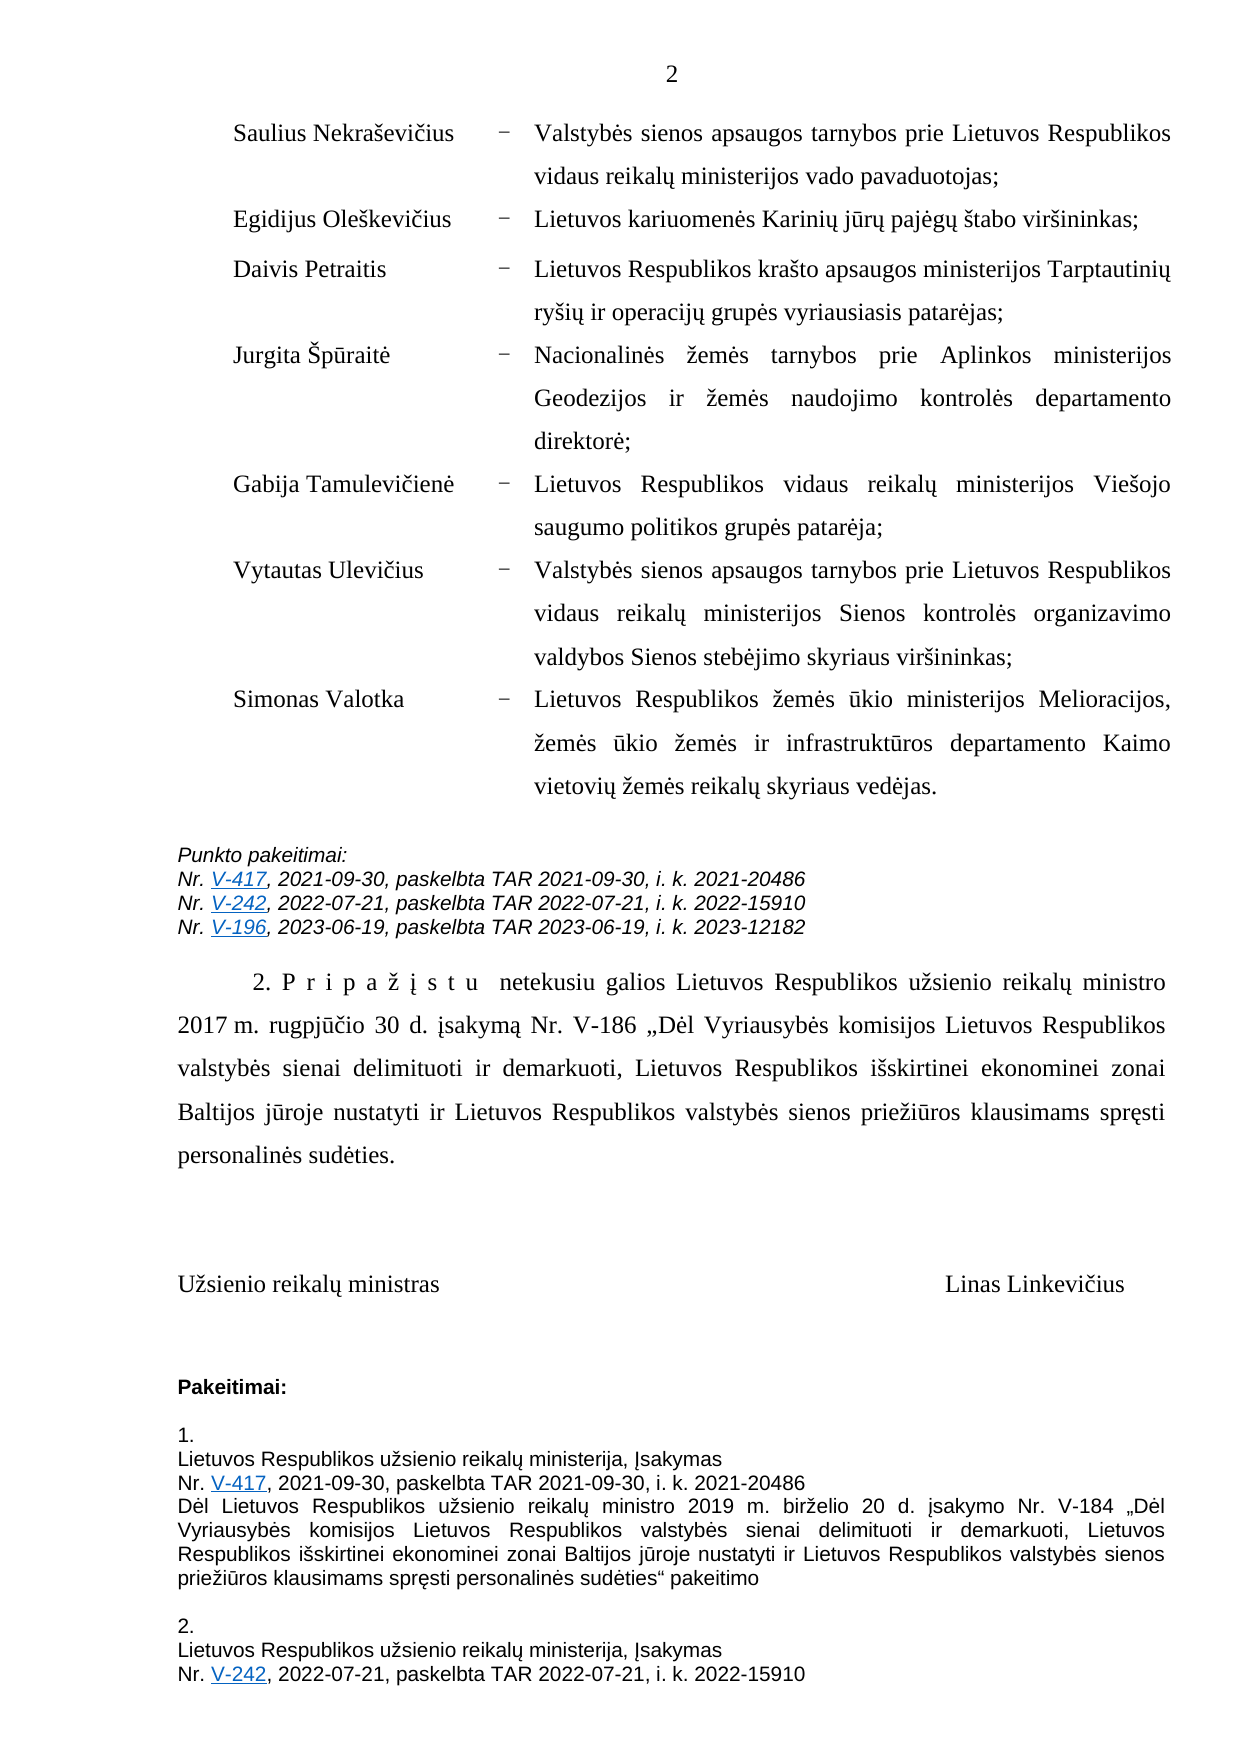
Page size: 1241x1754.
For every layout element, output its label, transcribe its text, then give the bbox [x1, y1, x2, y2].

text Nr. V-417, 2021-09-30, paskelbta TAR 2021-09-30, i. k. 2021-20486 [177, 1470, 1167, 1494]
text Nr. V-196, 2023-06-19, paskelbta TAR 2023-06-19, i. k. 2023-12182 [177, 914, 1167, 938]
table_cell Valstybės sienos apsaugos tarnybos prie Lietuvos Respublikos vidaus reikalų ministerijos Sienos kontrolės organizavimo valdybos Sienos stebėjimo skyriaus viršininkas; [523, 555, 1183, 684]
table_cell Valstybės sienos apsaugos tarnybos prie Lietuvos Respublikos vidaus reikalų ministerijos vado pavaduotojas; [523, 118, 1183, 204]
text Pakeitimai: [177, 1374, 1167, 1398]
table_cell Jurgita Špūraitė [222, 340, 488, 469]
table_cell Simonas Valotka [222, 685, 488, 814]
table_cell – [488, 685, 523, 814]
text 2. [177, 1614, 1167, 1638]
table_cell Saulius Nekraševičius [222, 118, 488, 204]
table_cell – [488, 254, 523, 340]
table_cell – [488, 340, 523, 469]
table_cell Egidijus Oleškevičius [222, 204, 488, 254]
text 2. P r i p a ž į s t u netekusiu galios Lietuvos Respublikos užsienio reikalų ministro 2017 m. rugpjūčio 30 d. įsakymą Nr. V-186 „Dėl Vyriausybės komisijos Lietuvos Respublikos valstybės sienai delimituoti ir demarkuoti, Lietuvos Respublikos išskirtinei ekonominei zonai Baltijos jūroje nustatyti ir Lietuvos Respublikos valstybės sienos priežiūros klausimams spręsti personalinės sudėties. [177, 967, 1167, 1168]
table_cell Lietuvos Respublikos žemės ūkio ministerijos Melioracijos, žemės ūkio žemės ir infrastruktūros departamento Kaimo vietovių žemės reikalų skyriaus vedėjas. [523, 685, 1183, 814]
table_cell Gabija Tamulevičienė [222, 469, 488, 555]
table_cell Nacionalinės žemės tarnybos prie Aplinkos ministerijos Geodezijos ir žemės naudojimo kontrolės departamento direktorė; [523, 340, 1183, 469]
text Nr. V-242, 2022-07-21, paskelbta TAR 2022-07-21, i. k. 2022-15910 [177, 1662, 1167, 1686]
table_cell Daivis Petraitis [222, 254, 488, 340]
text Lietuvos Respublikos užsienio reikalų ministerija, Įsakymas [177, 1638, 1167, 1662]
text Nr. V-242, 2022-07-21, paskelbta TAR 2022-07-21, i. k. 2022-15910 [177, 891, 1167, 914]
table_cell Vytautas Ulevičius [222, 555, 488, 684]
table_cell – [488, 118, 523, 204]
text 1. [177, 1422, 1167, 1446]
text Dėl Lietuvos Respublikos užsienio reikalų ministro 2019 m. birželio 20 d. įsakymo Nr. V-184 „Dėl Vyriausybės komisijos Lietuvos Respublikos valstybės sienai delimituoti ir demarkuoti, Lietuvos Respublikos išskirtinei ekonominei zonai Baltijos jūroje nustatyti ir Lietuvos Respublikos valstybės sienos priežiūros klausimams spręsti personalinės sudėties“ pakeitimo [177, 1494, 1167, 1590]
table_cell Lietuvos kariuomenės Karinių jūrų pajėgų štabo viršininkas; [523, 204, 1183, 254]
table_cell Lietuvos Respublikos vidaus reikalų ministerijos Viešojo saugumo politikos grupės patarėja; [523, 469, 1183, 555]
table_cell – [488, 469, 523, 555]
text Punkto pakeitimai: [177, 843, 1167, 867]
text Nr. V-417, 2021-09-30, paskelbta TAR 2021-09-30, i. k. 2021-20486 [177, 867, 1167, 891]
table_cell – [488, 555, 523, 684]
text Užsienio reikalų ministras Linas Linkevičius [177, 1269, 1167, 1298]
table_cell – [488, 204, 523, 254]
text Lietuvos Respublikos užsienio reikalų ministerija, Įsakymas [177, 1446, 1167, 1470]
table_cell Lietuvos Respublikos krašto apsaugos ministerijos Tarptautinių ryšių ir operacijų grupės vyriausiasis patarėjas; [523, 254, 1183, 340]
